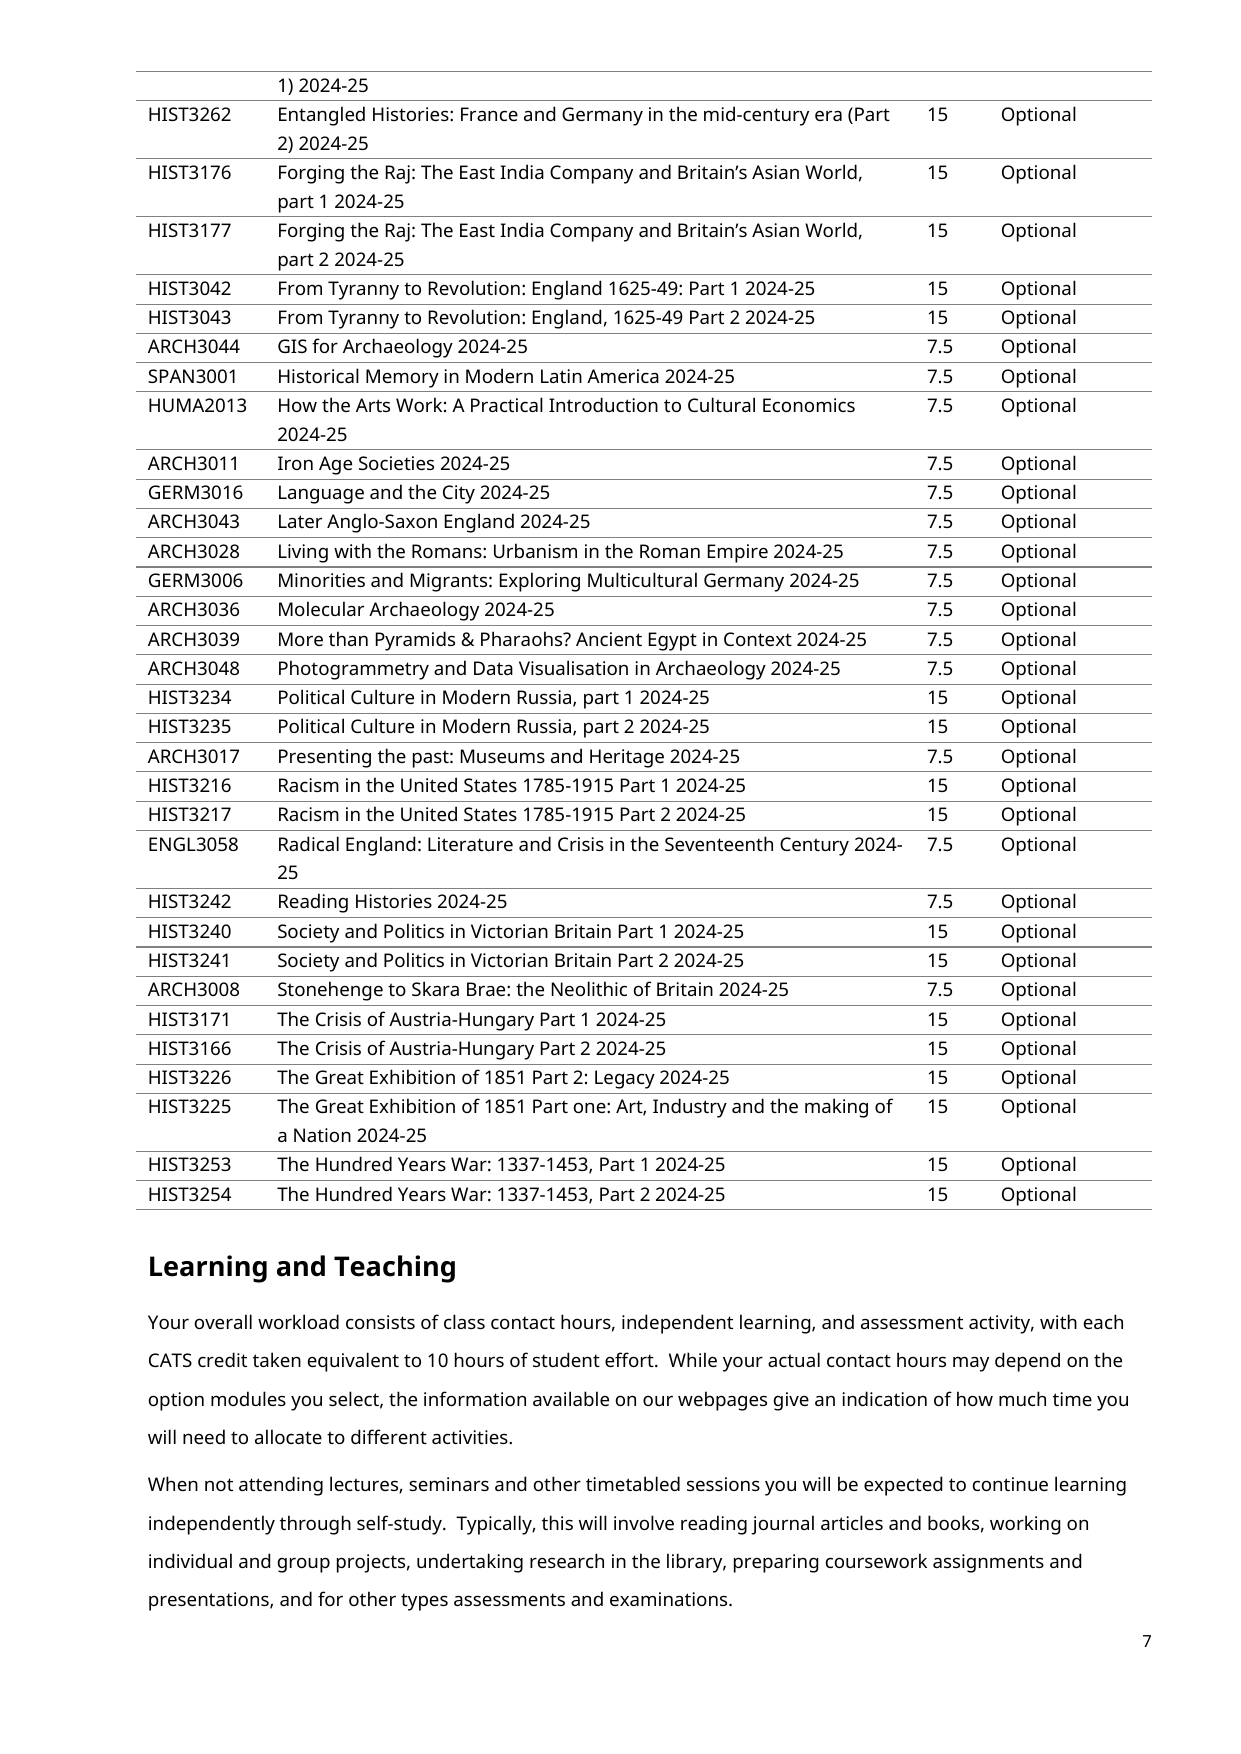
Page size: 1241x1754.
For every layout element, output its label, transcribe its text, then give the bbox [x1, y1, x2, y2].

table_cell Optional [989, 538, 1152, 566]
table_cell SPAN3001 [136, 363, 266, 391]
text Your overall workload consists of class contact hours, independent learning, and assessment activity, with each CATS credit taken equivalent to 10 hours of student effort. While your actual contact hours may depend on the option modules you select, the information available on our webpages give an indication of how much time you will need to allocate to different activities. [148, 1309, 1152, 1449]
table_cell 1) 2024-25 [266, 72, 916, 100]
table_cell [989, 72, 1152, 100]
table_cell HIST3177 [136, 217, 266, 274]
table_cell Society and Politics in Victorian Britain Part 1 2024-25 [266, 918, 916, 946]
subtitle Learning and Teaching [148, 1248, 1152, 1285]
table_cell The Great Exhibition of 1851 Part one: Art, Industry and the making of a Nation 2024-25 [266, 1094, 916, 1151]
table_cell Optional [989, 363, 1152, 391]
table_cell ARCH3011 [136, 450, 266, 478]
table_cell 7.5 [916, 889, 989, 917]
table_cell Political Culture in Modern Russia, part 1 2024-25 [266, 685, 916, 713]
table_cell [136, 72, 266, 100]
table_cell HIST3235 [136, 714, 266, 742]
table_cell 7.5 [916, 392, 989, 449]
table_cell Optional [989, 275, 1152, 303]
table_cell How the Arts Work: A Practical Introduction to Cultural Economics 2024-25 [266, 392, 916, 449]
table_cell Optional [989, 977, 1152, 1005]
table_cell From Tyranny to Revolution: England 1625-49: Part 1 2024-25 [266, 275, 916, 303]
table_cell Optional [989, 889, 1152, 917]
table_cell The Crisis of Austria-Hungary Part 2 2024-25 [266, 1035, 916, 1063]
table_cell Radical England: Literature and Crisis in the Seventeenth Century 2024-25 [266, 831, 916, 888]
table_cell 15 [916, 685, 989, 713]
table_cell 7.5 [916, 977, 989, 1005]
table_cell HIST3171 [136, 1006, 266, 1034]
table_cell HIST3043 [136, 305, 266, 333]
table_cell GIS for Archaeology 2024-25 [266, 334, 916, 362]
table_cell Optional [989, 1094, 1152, 1151]
table_cell Optional [989, 334, 1152, 362]
table_cell Photogrammetry and Data Visualisation in Archaeology 2024-25 [266, 655, 916, 683]
table_cell 7.5 [916, 509, 989, 537]
table_cell Optional [989, 450, 1152, 478]
table_cell Optional [989, 568, 1152, 596]
table_cell Historical Memory in Modern Latin America 2024-25 [266, 363, 916, 391]
table_cell Later Anglo-Saxon England 2024-25 [266, 509, 916, 537]
table_cell Optional [989, 392, 1152, 449]
table_cell Optional [989, 217, 1152, 274]
table_cell Language and the City 2024-25 [266, 480, 916, 508]
table_cell 15 [916, 217, 989, 274]
table_cell The Great Exhibition of 1851 Part 2: Legacy 2024-25 [266, 1065, 916, 1093]
table_cell 15 [916, 159, 989, 216]
table_cell 15 [916, 802, 989, 830]
table_cell Optional [989, 626, 1152, 654]
table_cell Forging the Raj: The East India Company and Britain’s Asian World, part 1 2024-25 [266, 159, 916, 216]
table_cell The Hundred Years War: 1337-1453, Part 1 2024-25 [266, 1152, 916, 1180]
table_cell HIST3262 [136, 101, 266, 158]
table_cell ARCH3017 [136, 743, 266, 771]
table_cell HUMA2013 [136, 392, 266, 449]
table_cell Optional [989, 918, 1152, 946]
table_cell 15 [916, 101, 989, 158]
table_cell 15 [916, 305, 989, 333]
table_cell 7.5 [916, 831, 989, 888]
table_cell 7.5 [916, 334, 989, 362]
table_cell 7.5 [916, 538, 989, 566]
table_cell 15 [916, 1065, 989, 1093]
table_cell Forging the Raj: The East India Company and Britain’s Asian World, part 2 2024-25 [266, 217, 916, 274]
table_cell 7.5 [916, 568, 989, 596]
table_cell Optional [989, 305, 1152, 333]
table_cell Optional [989, 159, 1152, 216]
table_cell Optional [989, 743, 1152, 771]
table_cell 7.5 [916, 597, 989, 625]
table_cell Optional [989, 948, 1152, 976]
table_cell 15 [916, 1181, 989, 1209]
table_cell Optional [989, 1181, 1152, 1209]
table_cell ARCH3048 [136, 655, 266, 683]
table_cell HIST3234 [136, 685, 266, 713]
table_cell 7.5 [916, 450, 989, 478]
table_cell 15 [916, 1152, 989, 1180]
table_cell Entangled Histories: France and Germany in the mid-century era (Part 2) 2024-25 [266, 101, 916, 158]
table_cell Optional [989, 509, 1152, 537]
table_cell HIST3242 [136, 889, 266, 917]
table_cell 7.5 [916, 363, 989, 391]
table_cell HIST3240 [136, 918, 266, 946]
table_cell ARCH3043 [136, 509, 266, 537]
table_cell 15 [916, 948, 989, 976]
table_cell Optional [989, 802, 1152, 830]
table_cell Iron Age Societies 2024-25 [266, 450, 916, 478]
table_cell The Crisis of Austria-Hungary Part 1 2024-25 [266, 1006, 916, 1034]
table_cell Minorities and Migrants: Exploring Multicultural Germany 2024-25 [266, 568, 916, 596]
table_cell 7.5 [916, 743, 989, 771]
table_cell Racism in the United States 1785-1915 Part 1 2024-25 [266, 772, 916, 801]
table_cell From Tyranny to Revolution: England, 1625-49 Part 2 2024-25 [266, 305, 916, 333]
table_cell HIST3253 [136, 1152, 266, 1180]
table_cell HIST3176 [136, 159, 266, 216]
table_cell ARCH3028 [136, 538, 266, 566]
table_cell ARCH3039 [136, 626, 266, 654]
table_cell The Hundred Years War: 1337-1453, Part 2 2024-25 [266, 1181, 916, 1209]
table_cell Molecular Archaeology 2024-25 [266, 597, 916, 625]
table_cell Society and Politics in Victorian Britain Part 2 2024-25 [266, 948, 916, 976]
table_cell HIST3216 [136, 772, 266, 801]
text When not attending lectures, seminars and other timetabled sessions you will be expected to continue learning independently through self-study. Typically, this will involve reading journal articles and books, working on individual and group projects, undertaking research in the library, preparing coursework assignments and presentations, and for other types assessments and examinations. [148, 1472, 1152, 1612]
table_cell Optional [989, 1152, 1152, 1180]
table_cell HIST3254 [136, 1181, 266, 1209]
table_cell 7.5 [916, 655, 989, 683]
table_cell ARCH3044 [136, 334, 266, 362]
table_cell 15 [916, 1035, 989, 1063]
table_cell Living with the Romans: Urbanism in the Roman Empire 2024-25 [266, 538, 916, 566]
table_cell Optional [989, 655, 1152, 683]
table_cell 15 [916, 714, 989, 742]
table_cell Political Culture in Modern Russia, part 2 2024-25 [266, 714, 916, 742]
table_cell 15 [916, 1094, 989, 1151]
table_cell HIST3217 [136, 802, 266, 830]
table_cell HIST3166 [136, 1035, 266, 1063]
table_cell 15 [916, 772, 989, 801]
table_cell ARCH3008 [136, 977, 266, 1005]
table_cell Reading Histories 2024-25 [266, 889, 916, 917]
table_cell 15 [916, 1006, 989, 1034]
table_cell Optional [989, 1065, 1152, 1093]
table_cell Optional [989, 685, 1152, 713]
table_cell Presenting the past: Museums and Heritage 2024-25 [266, 743, 916, 771]
table_cell GERM3016 [136, 480, 266, 508]
table_cell GERM3006 [136, 568, 266, 596]
table_cell More than Pyramids & Pharaohs? Ancient Egypt in Context 2024-25 [266, 626, 916, 654]
table_cell 7.5 [916, 480, 989, 508]
table_cell HIST3226 [136, 1065, 266, 1093]
table_cell Optional [989, 597, 1152, 625]
table_cell Optional [989, 714, 1152, 742]
table_cell ENGL3058 [136, 831, 266, 888]
table_cell 15 [916, 918, 989, 946]
table_cell Optional [989, 1035, 1152, 1063]
table_cell 7.5 [916, 626, 989, 654]
table_cell Optional [989, 101, 1152, 158]
table_cell HIST3225 [136, 1094, 266, 1151]
table_cell HIST3042 [136, 275, 266, 303]
table_cell ARCH3036 [136, 597, 266, 625]
table_cell Optional [989, 480, 1152, 508]
table_cell HIST3241 [136, 948, 266, 976]
table_cell Optional [989, 831, 1152, 888]
table_cell Stonehenge to Skara Brae: the Neolithic of Britain 2024-25 [266, 977, 916, 1005]
table_cell [916, 72, 989, 100]
table_cell Racism in the United States 1785-1915 Part 2 2024-25 [266, 802, 916, 830]
table_cell 15 [916, 275, 989, 303]
table_cell Optional [989, 1006, 1152, 1034]
table_cell Optional [989, 772, 1152, 801]
